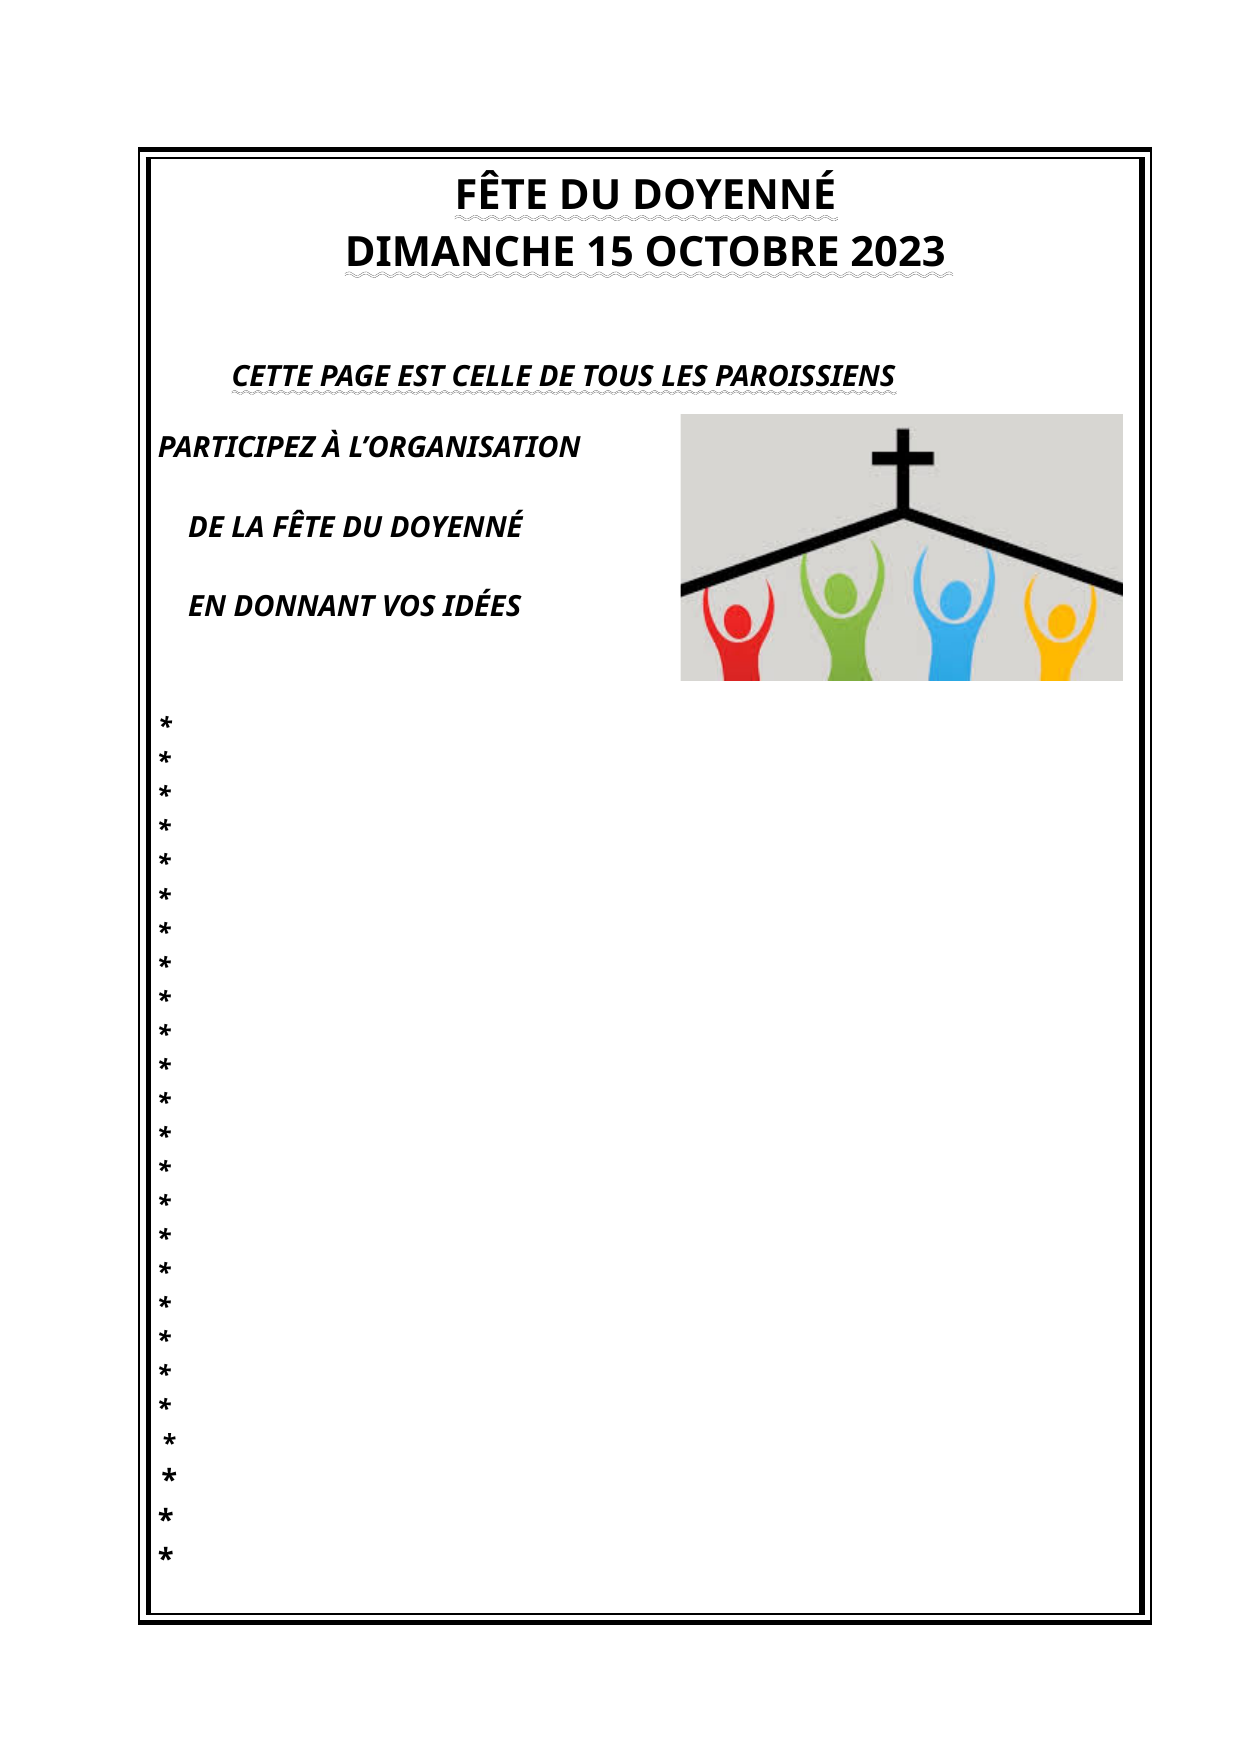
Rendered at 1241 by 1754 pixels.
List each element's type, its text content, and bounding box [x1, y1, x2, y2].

picture [680, 414, 1123, 681]
table_header FÊTE DU DOYENNÉ DIMANCHE 15 OCTOBRE 2023 CETTE PAGE EST CELLE DE TOUS LES PAROISSIENS PARTICIPEZ À L’ORGANISATION DE LA FÊTE DU DOYENNÉ EN DONNANT VOS IDÉES * * * * * * * * * * * * * * * * * * * * * * * * * [151, 159, 1139, 1613]
table_header FÊTE DU DOYENNÉ DIMANCHE 15 OCTOBRE 2023 CETTE PAGE EST CELLE DE TOUS LES PAROISSIENS PARTICIPEZ À L’ORGANISATION DE LA FÊTE DU DOYENNÉ EN DONNANT VOS IDÉES * * * * * * * * * * * * * * * * * * * * * * * * * [145, 152, 1146, 1613]
